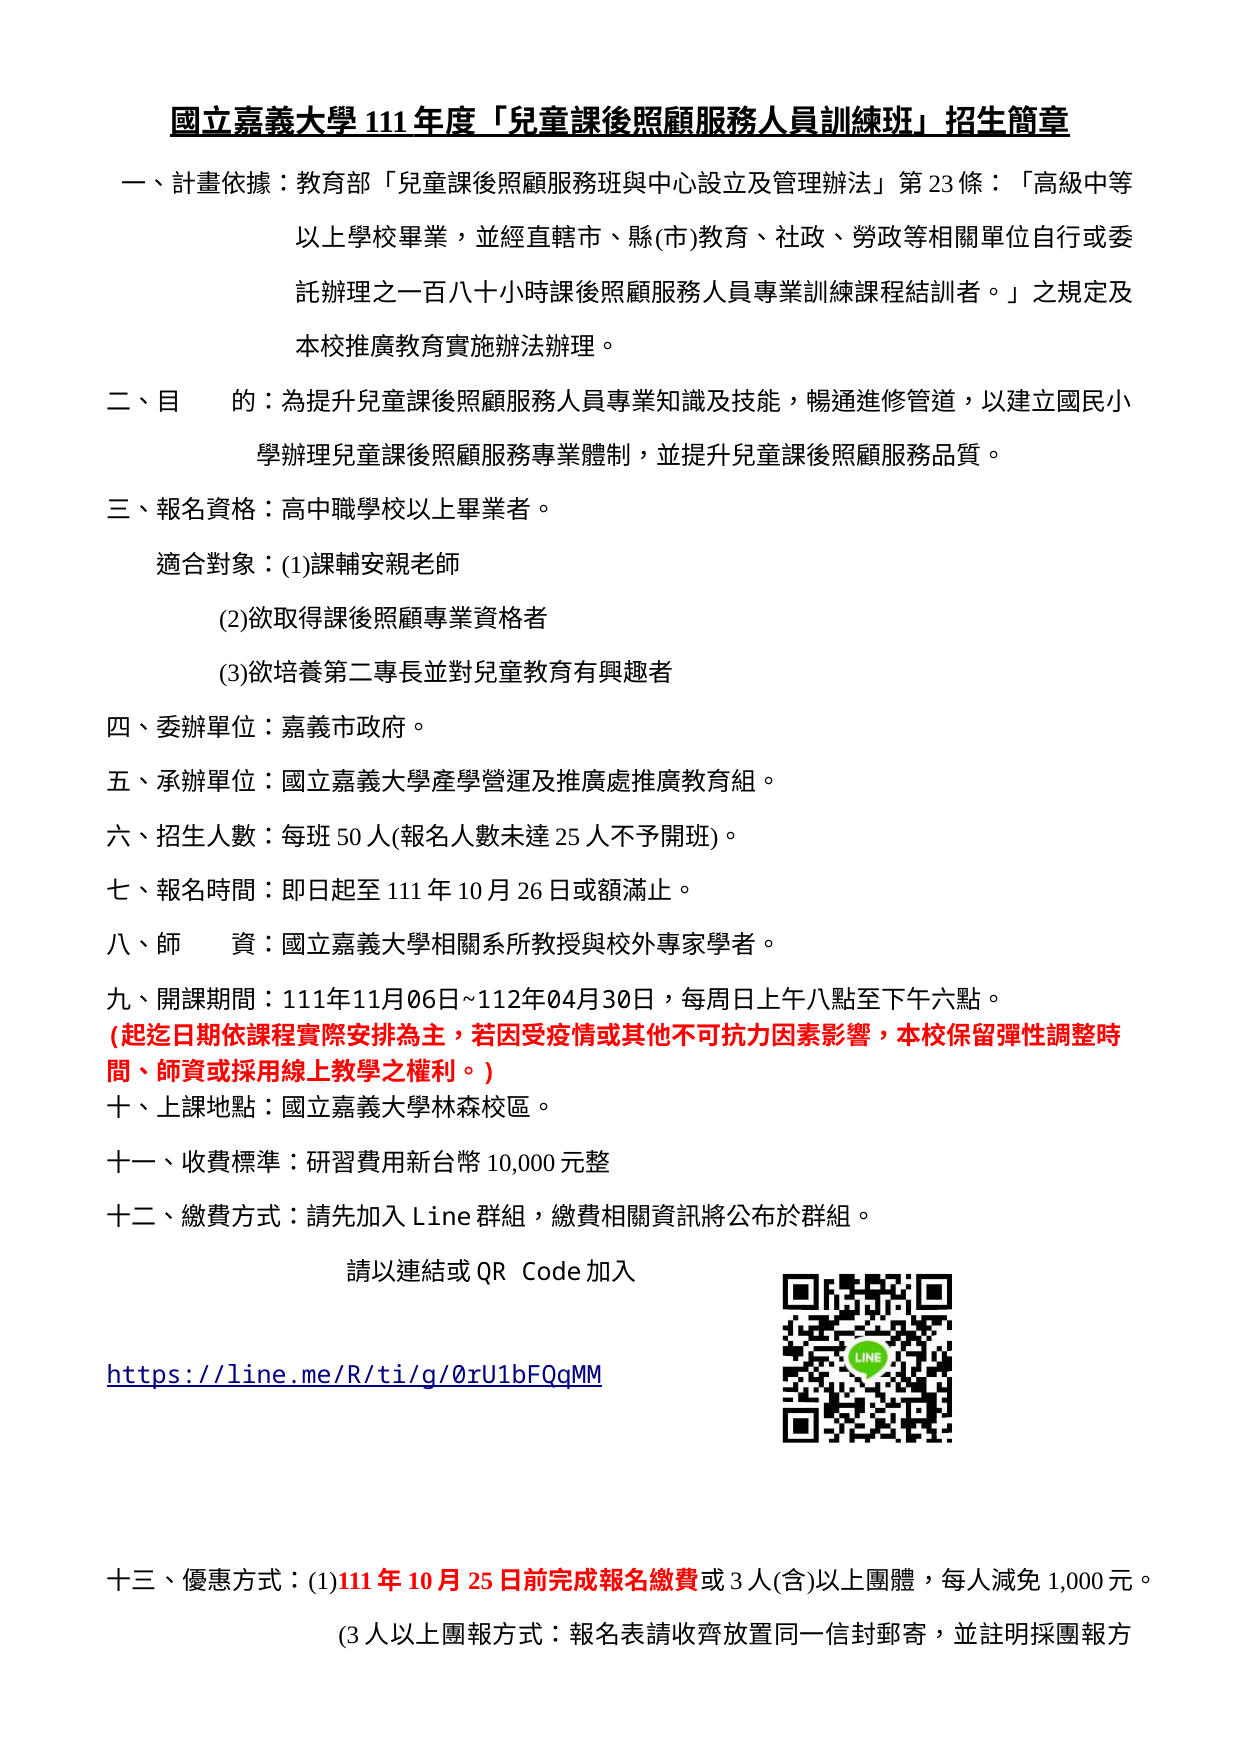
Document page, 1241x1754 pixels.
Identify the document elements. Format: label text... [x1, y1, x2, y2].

text 十三、優惠方式：(1)111年10月25日前完成報名繳費或3人(含)以上團體，每人減免1,000元。(3人以上團報方式：報名表請收齊放置同一信封郵寄，並註明採團報方式) [106, 1561, 1134, 1651]
text 二、目 的：為提升兒童課後照顧服務人員專業知識及技能，暢通進修管道，以建立國民小 [106, 381, 1134, 417]
text 四、委辦單位：嘉義市政府。 [106, 707, 1134, 743]
text (起迄日期依課程實際安排為主，若因受疫情或其他不可抗力因素影響，本校保留彈性調整時間、師資或採用線上教學之權利。) [106, 1015, 1134, 1088]
text 三、報名資格：高中職學校以上畢業者。 [106, 490, 1134, 526]
text (3)欲培養第二專長並對兒童教育有興趣者 [106, 653, 1134, 689]
text 七、報名時間：即日起至111年10月26日或額滿止。 [106, 870, 1134, 907]
text 十二、繳費方式：請先加入Line群組，繳費相關資訊將公布於群組。 [106, 1197, 1134, 1233]
text 學辦理兒童課後照顧服務專業體制，並提升兒童課後照顧服務品質。 [106, 435, 1134, 472]
text 一、計畫依據：教育部「兒童課後照顧服務班與中心設立及管理辦法」第23條：「高級中等以上學校畢業，並經直轄市、縣(市)教育、社政、勞政等相關單位自行或委託辦理之一百八十小時課後照顧服務人員專業訓練課程結訓者。」之規定及本校推廣教育實施辦法辦理。 [121, 163, 1134, 363]
text 五、承辦單位：國立嘉義大學產學營運及推廣處推廣教育組。 [106, 762, 1134, 798]
text 九、開課期間：111年11月06日~112年04月30日，每周日上午八點至下午六點。 [106, 979, 1134, 1015]
text 十一、收費標準：研習費用新台幣10,000元整 [106, 1142, 1134, 1178]
text [912, 1305, 1134, 1391]
text 十、上課地點：國立嘉義大學林森校區。 [106, 1088, 1134, 1124]
text 國立嘉義大學111年度「兒童課後照顧服務人員訓練班」招生簡章 [106, 96, 1134, 141]
text (2)欲取得課後照顧專業資格者 [106, 598, 1134, 635]
text 適合對象：(1)課輔安親老師 [106, 544, 1134, 580]
text https://line.me/R/ti/g/0rU1bFQqMM [106, 1305, 838, 1391]
picture [781, 1272, 953, 1443]
text 請以連結或QR Code加入 [106, 1251, 1134, 1287]
text 八、師 資：國立嘉義大學相關系所教授與校外專家學者。 [106, 925, 1134, 961]
text 六、招生人數：每班50人(報名人數未達25人不予開班)。 [106, 816, 1134, 852]
